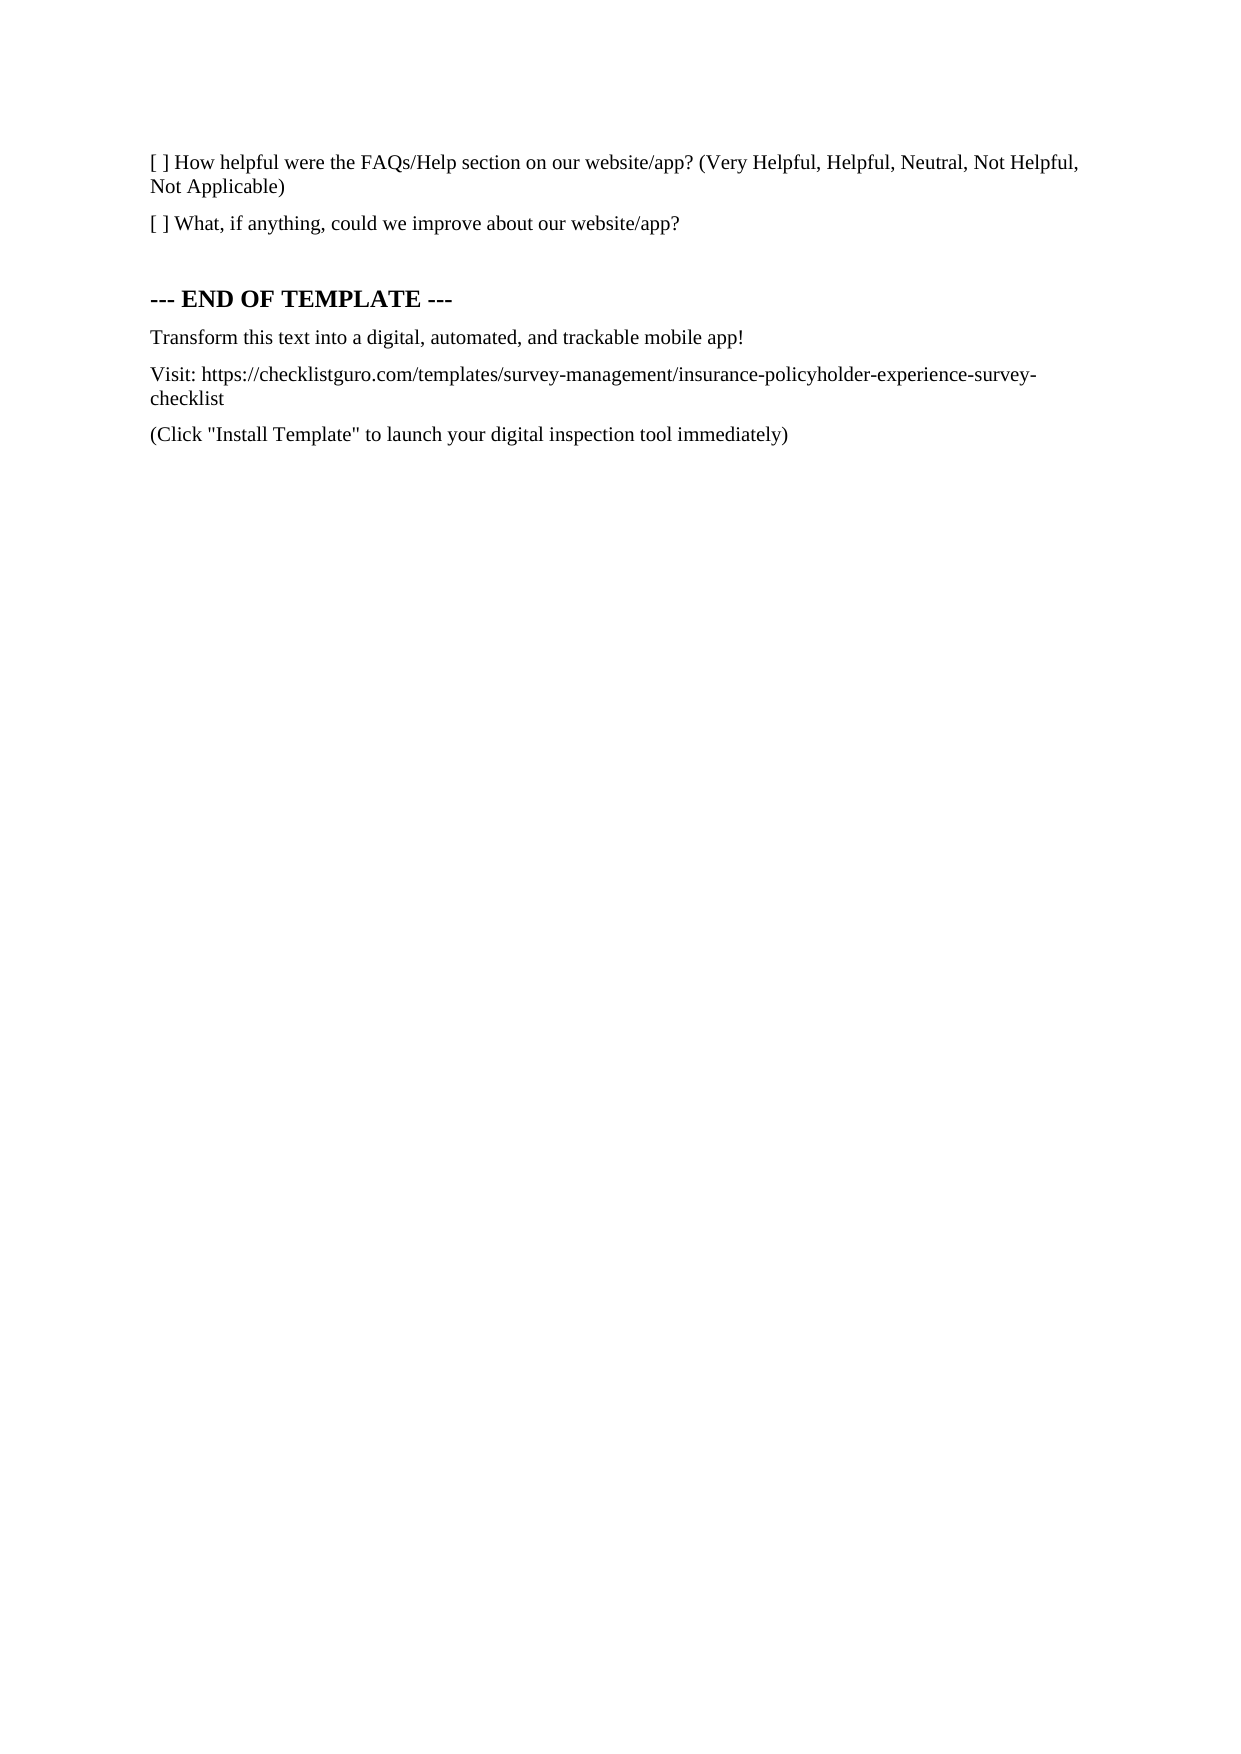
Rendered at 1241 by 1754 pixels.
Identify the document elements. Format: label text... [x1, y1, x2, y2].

text --- END OF TEMPLATE --- [150, 284, 1090, 312]
text [ ] How helpful were the FAQs/Help section on our website/app? (Very Helpful, Helpful, Neutral, Not Helpful, Not Applicable) [150, 150, 1090, 198]
text Transform this text into a digital, automated, and trackable mobile app! [150, 325, 1090, 349]
text Visit: https://checklistguro.com/templates/survey-management/insurance-policyholder-experience-survey-checklist [150, 362, 1090, 410]
text [ ] What, if anything, could we improve about our website/app? [150, 211, 1090, 235]
text (Click "Install Template" to launch your digital inspection tool immediately) [150, 422, 1090, 446]
